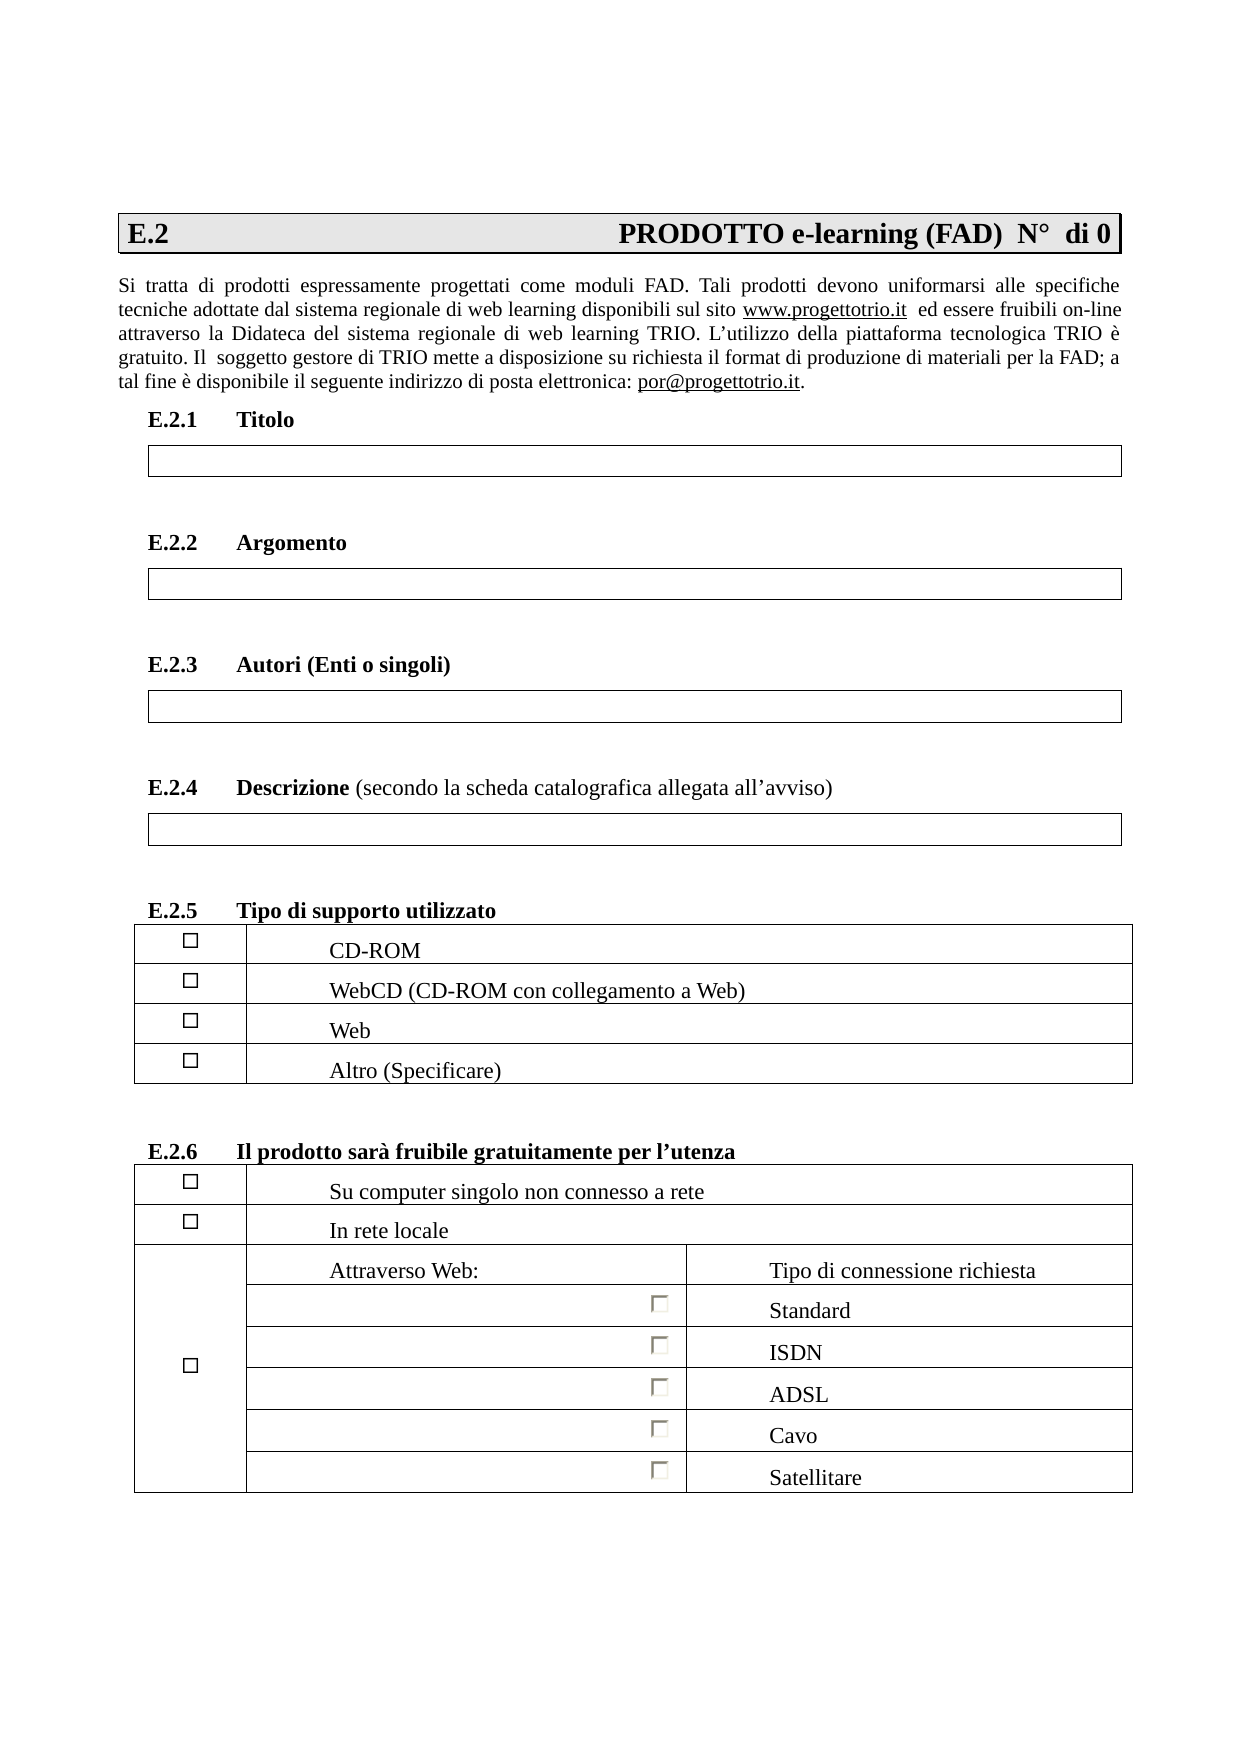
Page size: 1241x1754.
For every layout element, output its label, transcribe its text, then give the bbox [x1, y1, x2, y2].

table_cell  [135, 1044, 246, 1083]
table_cell [247, 1410, 686, 1451]
text E.2.2 Argomento [148, 529, 1122, 555]
table_cell [247, 1327, 686, 1367]
text E.2.1 Titolo [148, 406, 1122, 432]
table_header Su computer singolo non connesso a rete [247, 1165, 1132, 1204]
table_cell  [135, 1245, 246, 1492]
table_cell  [135, 1004, 246, 1043]
table_cell WebCD (CD-ROM con collegamento a Web) [247, 964, 1132, 1003]
table_cell In rete locale [247, 1205, 1132, 1244]
table_header  [135, 925, 246, 963]
table_cell Satellitare [687, 1452, 1132, 1492]
table_cell ISDN [687, 1327, 1132, 1367]
table_header  [135, 1165, 246, 1204]
table_cell  [135, 1205, 246, 1244]
table_cell Tipo di connessione richiesta [687, 1245, 1132, 1284]
table_cell  [135, 964, 246, 1003]
table_cell Standard [687, 1285, 1132, 1326]
text E.2.3 Autori (Enti o singoli) [148, 651, 1122, 678]
text Si tratta di prodotti espressamente progettati come moduli FAD. Tali prodotti devono uniformarsi alle specifiche tecniche adottate dal sistema regionale di web learning disponibili sul sito www.progettotrio.it ed essere fruibili on-line attraverso la Didateca del sistema regionale di web learning TRIO. L’utilizzo della piattaforma tecnologica TRIO è gratuito. Il soggetto gestore di TRIO mette a disposizione su richiesta il format di produzione di materiali per la FAD; a tal fine è disponibile il seguente indirizzo di posta elettronica: por@progettotrio.it. [118, 273, 1122, 393]
subtitle E.2 PRODOTTO e-learning (FAD) N° di 0 [119, 214, 1119, 252]
table_cell [247, 1368, 686, 1409]
table_cell [247, 1285, 686, 1326]
table_cell Web [247, 1004, 1132, 1043]
table_cell Altro (Specificare) [247, 1044, 1132, 1083]
text E.2.6 Il prodotto sarà fruibile gratuitamente per l’utenza [148, 1138, 1122, 1164]
text E.2.5 Tipo di supporto utilizzato [148, 897, 1122, 923]
table_cell ADSL [687, 1368, 1132, 1409]
table_cell [247, 1452, 686, 1492]
table_cell Cavo [687, 1410, 1132, 1451]
table_cell Attraverso Web: [247, 1245, 686, 1284]
text E.2.4 Descrizione (secondo la scheda catalografica allegata all’avviso) [148, 774, 1122, 801]
table_header CD-ROM [247, 925, 1132, 963]
